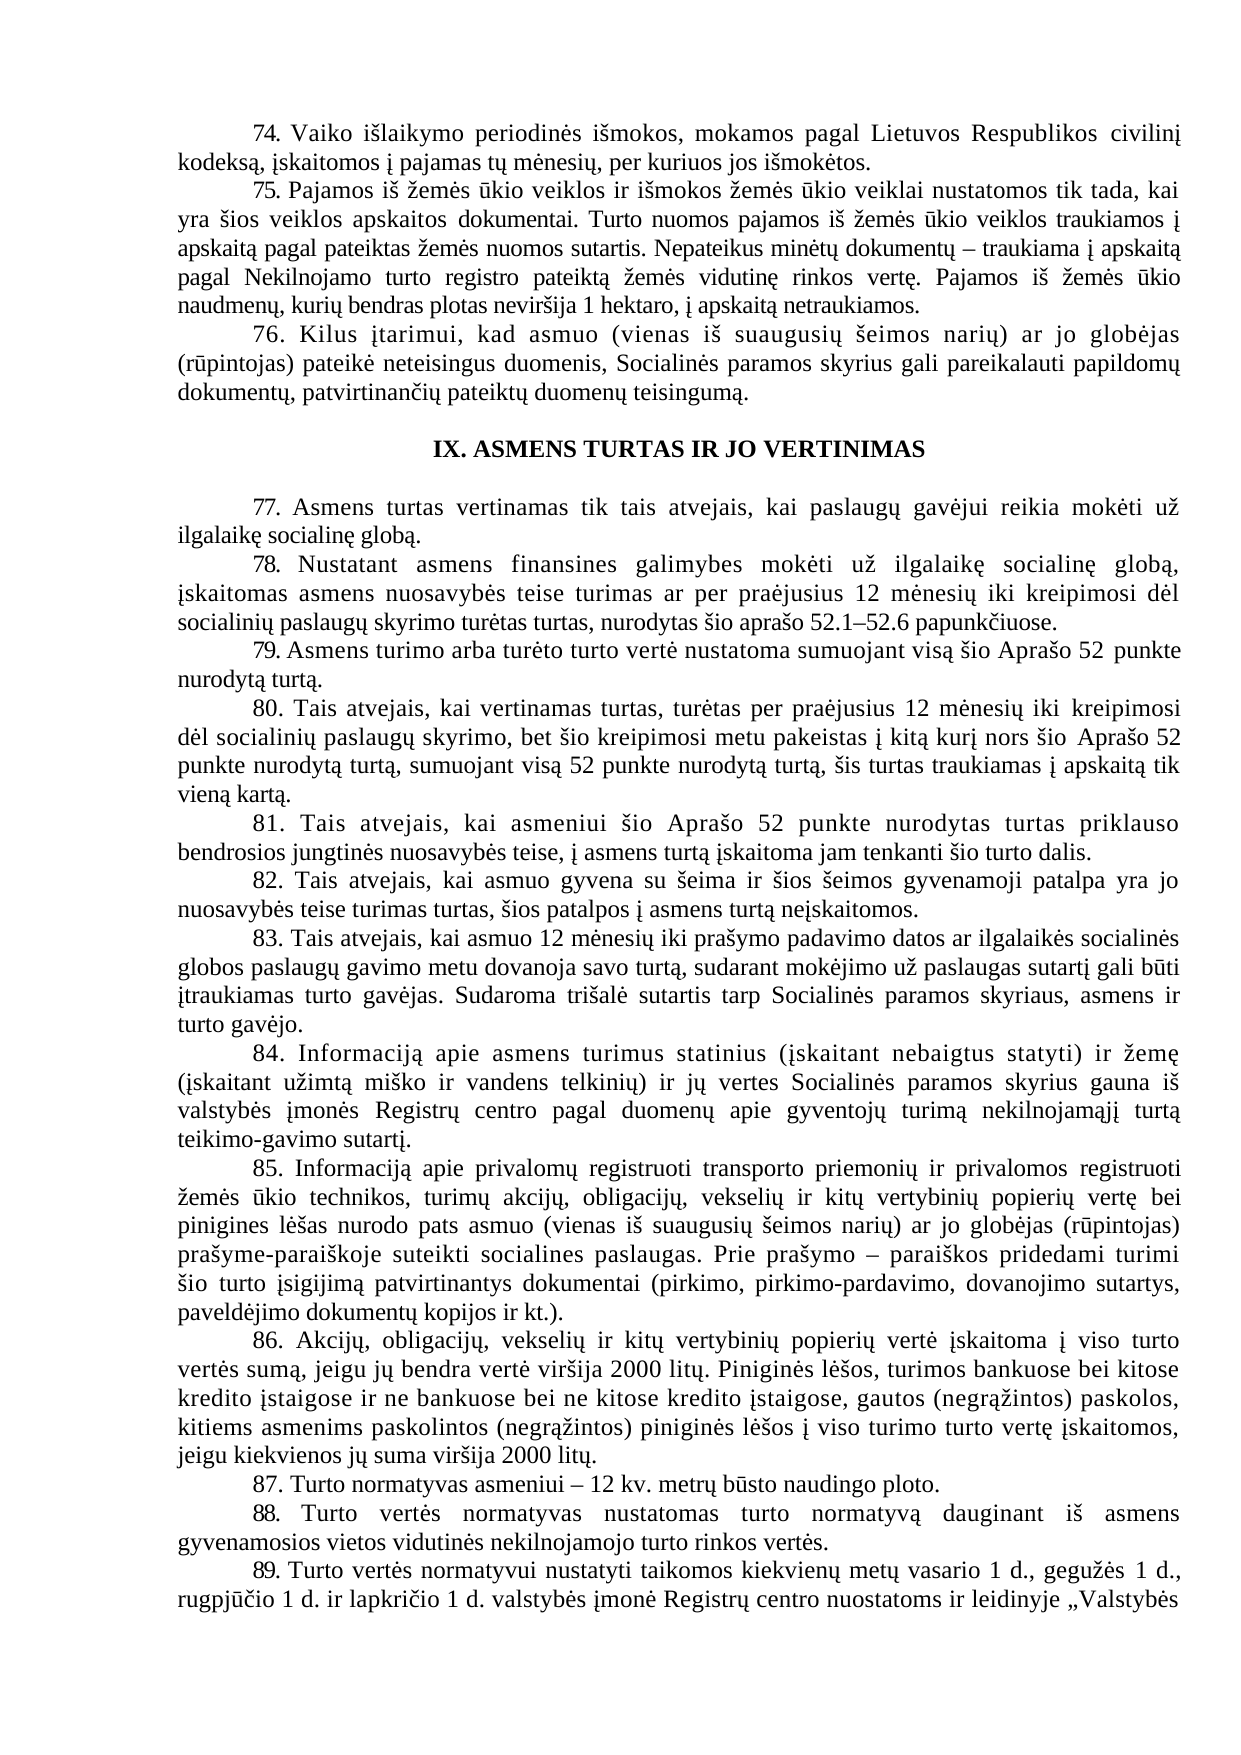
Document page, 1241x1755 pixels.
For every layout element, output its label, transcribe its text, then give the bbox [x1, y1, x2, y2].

text 79. Asmens turimo arba turėto turto vertė nustatoma sumuojant visą šio Aprašo 52 punkte nurodytą turtą. [177, 636, 1181, 693]
text 84. Informaciją apie asmens turimus statinius (įskaitant nebaigtus statyti) ir žemę (įskaitant užimtą miško ir vandens telkinių) ir jų vertes Socialinės paramos skyrius gauna iš valstybės įmonės Registrų centro pagal duomenų apie gyventojų turimą nekilnojamąjį turtą teikimo-gavimo sutartį. [177, 1038, 1181, 1153]
text 86. Akcijų, obligacijų, vekselių ir kitų vertybinių popierių vertė įskaitoma į viso turto vertės sumą, jeigu jų bendra vertė viršija 2000 litų. Piniginės lėšos, turimos bankuose bei kitose kredito įstaigose ir ne bankuose bei ne kitose kredito įstaigose, gautos (negrąžintos) paskolos, kitiems asmenims paskolintos (negrąžintos) piniginės lėšos į viso turimo turto vertę įskaitomos, jeigu kiekvienos jų suma viršija 2000 litų. [177, 1326, 1181, 1469]
text 87. Turto normatyvas asmeniui – 12 kv. metrų būsto naudingo ploto. [177, 1469, 1181, 1498]
text 80. Tais atvejais, kai vertinamas turtas, turėtas per praėjusius 12 mėnesių iki kreipimosi dėl socialinių paslaugų skyrimo, bet šio kreipimosi metu pakeistas į kitą kurį nors šio Aprašo 52 punkte nurodytą turtą, sumuojant visą 52 punkte nurodytą turtą, šis turtas traukiamas į apskaitą tik vieną kartą. [177, 693, 1181, 808]
text IX. ASMENS TURTAS IR JO VERTINIMAS [177, 434, 1181, 463]
text 85. Informaciją apie privalomų registruoti transporto priemonių ir privalomos registruoti žemės ūkio technikos, turimų akcijų, obligacijų, vekselių ir kitų vertybinių popierių vertę bei pinigines lėšas nurodo pats asmuo (vienas iš suaugusių šeimos narių) ar jo globėjas (rūpintojas) prašyme-paraiškoje suteikti socialines paslaugas. Prie prašymo – paraiškos pridedami turimi šio turto įsigijimą patvirtinantys dokumentai (pirkimo, pirkimo-pardavimo, dovanojimo sutartys, paveldėjimo dokumentų kopijos ir kt.). [177, 1153, 1181, 1326]
text 89. Turto vertės normatyvui nustatyti taikomos kiekvienų metų vasario 1 d., gegužės 1 d., rugpjūčio 1 d. ir lapkričio 1 d. valstybės įmonė Registrų centro nuostatoms ir leidinyje „Valstybės [177, 1556, 1181, 1613]
text 82. Tais atvejais, kai asmuo gyvena su šeima ir šios šeimos gyvenamoji patalpa yra jo nuosavybės teise turimas turtas, šios patalpos į asmens turtą neįskaitomos. [177, 866, 1181, 923]
text 75. Pajamos iš žemės ūkio veiklos ir išmokos žemės ūkio veiklai nustatomos tik tada, kai yra šios veiklos apskaitos dokumentai. Turto nuomos pajamos iš žemės ūkio veiklos traukiamos į apskaitą pagal pateiktas žemės nuomos sutartis. Nepateikus minėtų dokumentų – traukiama į apskaitą pagal Nekilnojamo turto registro pateiktą žemės vidutinę rinkos vertę. Pajamos iš žemės ūkio naudmenų, kurių bendras plotas neviršija 1 hektaro, į apskaitą netraukiamos. [177, 176, 1181, 319]
text 78. Nustatant asmens finansines galimybes mokėti už ilgalaikę socialinę globą, įskaitomas asmens nuosavybės teise turimas ar per praėjusius 12 mėnesių iki kreipimosi dėl socialinių paslaugų skyrimo turėtas turtas, nurodytas šio aprašo 52.1–52.6 papunkčiuose. [177, 549, 1181, 636]
text 77. Asmens turtas vertinamas tik tais atvejais, kai paslaugų gavėjui reikia mokėti už ilgalaikę socialinę globą. [177, 492, 1181, 549]
text 76. Kilus įtarimui, kad asmuo (vienas iš suaugusių šeimos narių) ar jo globėjas (rūpintojas) pateikė neteisingus duomenis, Socialinės paramos skyrius gali pareikalauti papildomų dokumentų, patvirtinančių pateiktų duomenų teisingumą. [177, 319, 1181, 406]
text 81. Tais atvejais, kai asmeniui šio Aprašo 52 punkte nurodytas turtas priklauso bendrosios jungtinės nuosavybės teise, į asmens turtą įskaitoma jam tenkanti šio turto dalis. [177, 808, 1181, 866]
text 83. Tais atvejais, kai asmuo 12 mėnesių iki prašymo padavimo datos ar ilgalaikės socialinės globos paslaugų gavimo metu dovanoja savo turtą, sudarant mokėjimo už paslaugas sutartį gali būti įtraukiamas turto gavėjas. Sudaroma trišalė sutartis tarp Socialinės paramos skyriaus, asmens ir turto gavėjo. [177, 923, 1181, 1038]
text 74. Vaiko išlaikymo periodinės išmokos, mokamos pagal Lietuvos Respublikos civilinį kodeksą, įskaitomos į pajamas tų mėnesių, per kuriuos jos išmokėtos. [177, 118, 1181, 176]
text 88. Turto vertės normatyvas nustatomas turto normatyvą dauginant iš asmens gyvenamosios vietos vidutinės nekilnojamojo turto rinkos vertės. [177, 1498, 1181, 1556]
